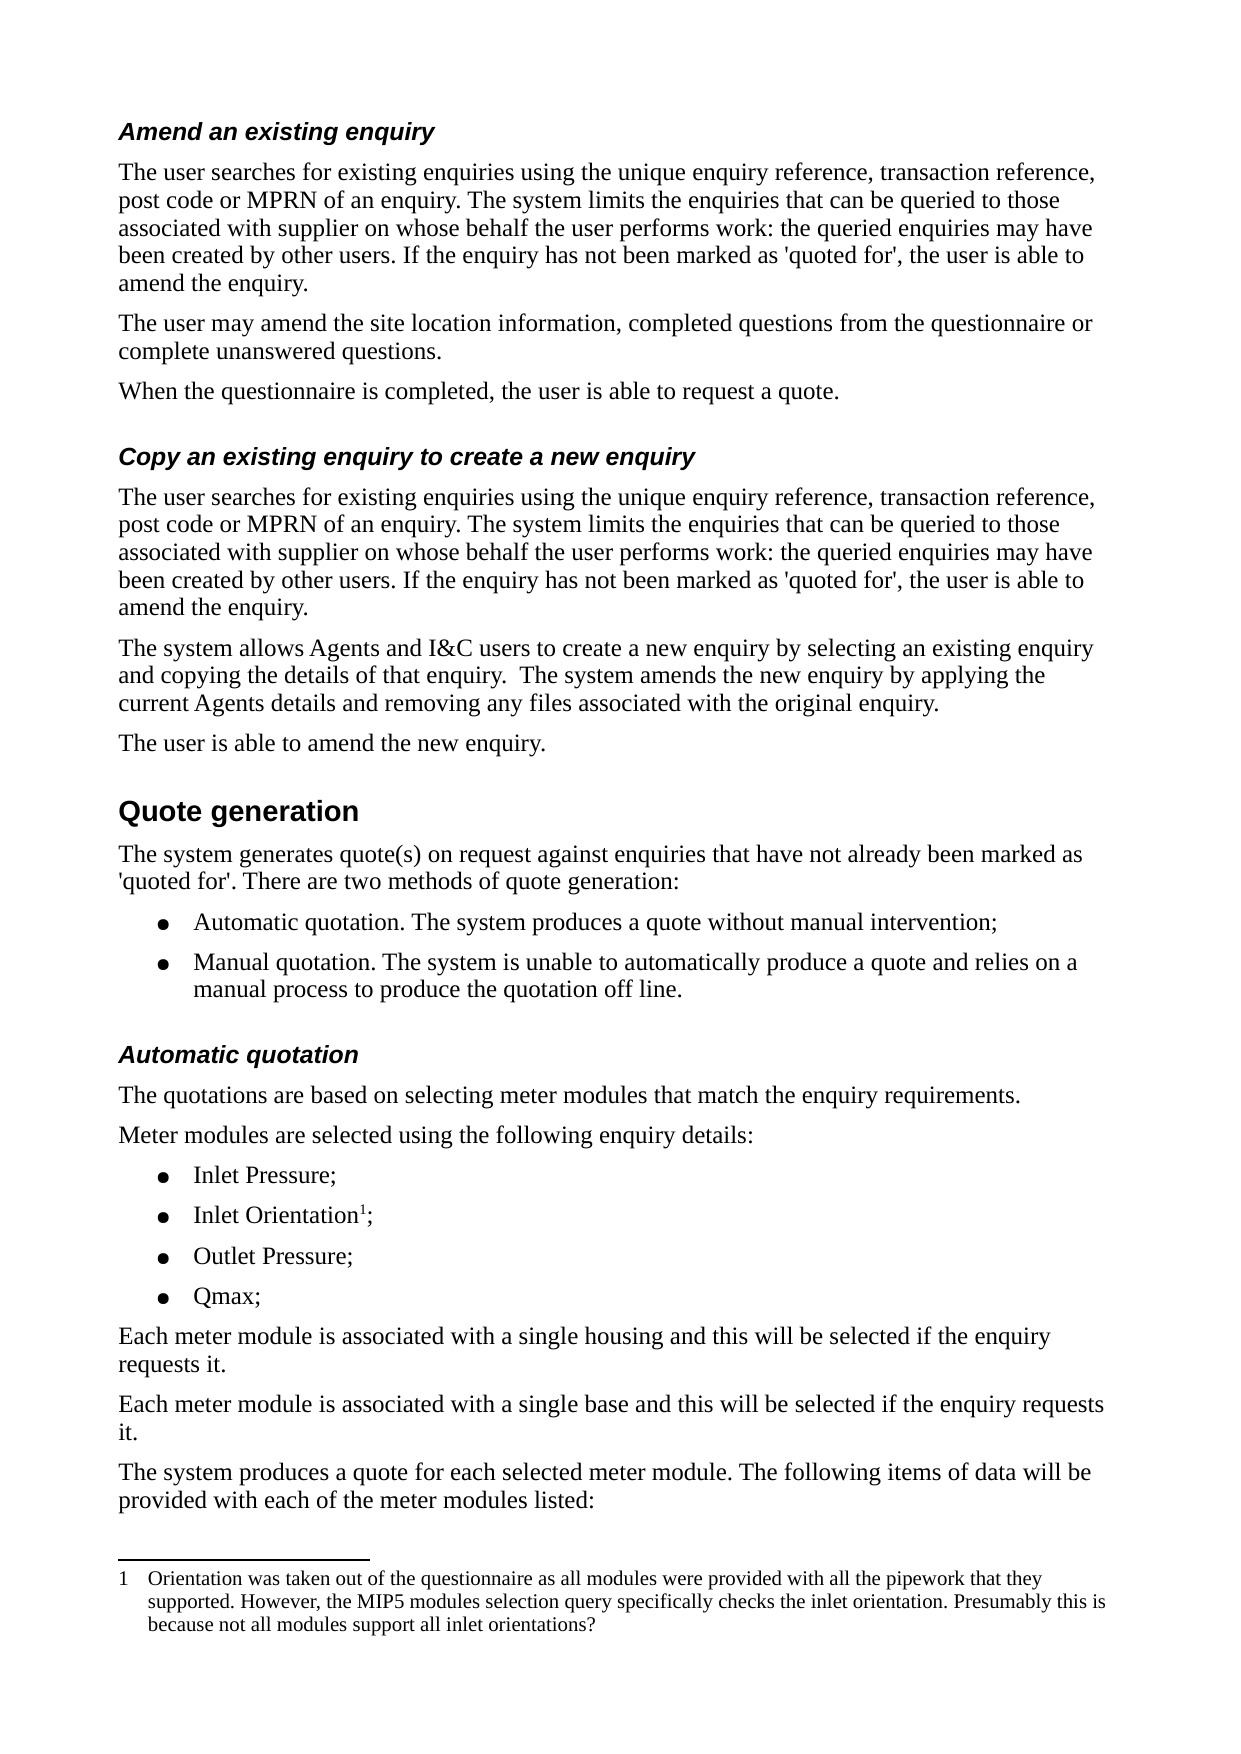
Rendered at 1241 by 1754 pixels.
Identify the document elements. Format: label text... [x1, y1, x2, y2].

text The user searches for existing enquiries using the unique enquiry reference, transaction reference, post code or MPRN of an enquiry. The system limits the enquiries that can be queried to those associated with supplier on whose behalf the user performs work: the queried enquiries may have been created by other users. If the enquiry has not been marked as 'quoted for', the user is able to amend the enquiry. [118, 158, 1122, 297]
list Manual quotation. The system is unable to automatically produce a quote and relies on a manual process to produce the quotation off line. [156, 948, 1122, 1003]
text The system produces a quote for each selected meter module. The following items of data will be provided with each of the meter modules listed: [118, 1458, 1122, 1513]
text The user is able to amend the new enquiry. [118, 729, 1122, 757]
subtitle Amend an existing enquiry [118, 118, 1122, 146]
list Inlet Orientation; [156, 1202, 1122, 1229]
text Each meter module is associated with a single housing and this will be selected if the enquiry requests it. [118, 1322, 1122, 1378]
text When the questionnaire is completed, the user is able to request a quote. [118, 377, 1122, 405]
text The user may amend the site location information, completed questions from the questionnaire or complete unanswered questions. [118, 309, 1122, 365]
list Outlet Pressure; [156, 1242, 1122, 1269]
text Each meter module is associated with a single base and this will be selected if the enquiry requests it. [118, 1390, 1122, 1446]
text The user searches for existing enquiries using the unique enquiry reference, transaction reference, post code or MPRN of an enquiry. The system limits the enquiries that can be queried to those associated with supplier on whose behalf the user performs work: the queried enquiries may have been created by other users. If the enquiry has not been marked as 'quoted for', the user is able to amend the enquiry. [118, 483, 1122, 621]
text The quotations are based on selecting meter modules that match the enquiry requirements. [118, 1081, 1122, 1109]
list Inlet Pressure; [156, 1161, 1122, 1189]
text The system allows Agents and I&C users to create a new enquiry by selecting an existing enquiry and copying the details of that enquiry. The system amends the new enquiry by applying the current Agents details and removing any files associated with the original enquiry. [118, 634, 1122, 717]
list Qmax; [156, 1282, 1122, 1310]
list Orientation was taken out of the questionnaire as all modules were provided with all the pipework that they supported. However, the MIP5 modules selection query specifically checks the inlet orientation. Presumably this is because not all modules support all inlet orientations? [118, 1566, 1122, 1636]
text The system generates quote(s) on request against enquiries that have not already been marked as 'quoted for'. There are two methods of quote generation: [118, 840, 1122, 895]
list Automatic quotation. The system produces a quote without manual intervention; [156, 908, 1122, 935]
subtitle Copy an existing enquiry to create a new enquiry [118, 442, 1122, 470]
text Meter modules are selected using the following enquiry details: [118, 1121, 1122, 1149]
subtitle Automatic quotation [118, 1041, 1122, 1068]
subtitle Quote generation [118, 794, 1122, 827]
